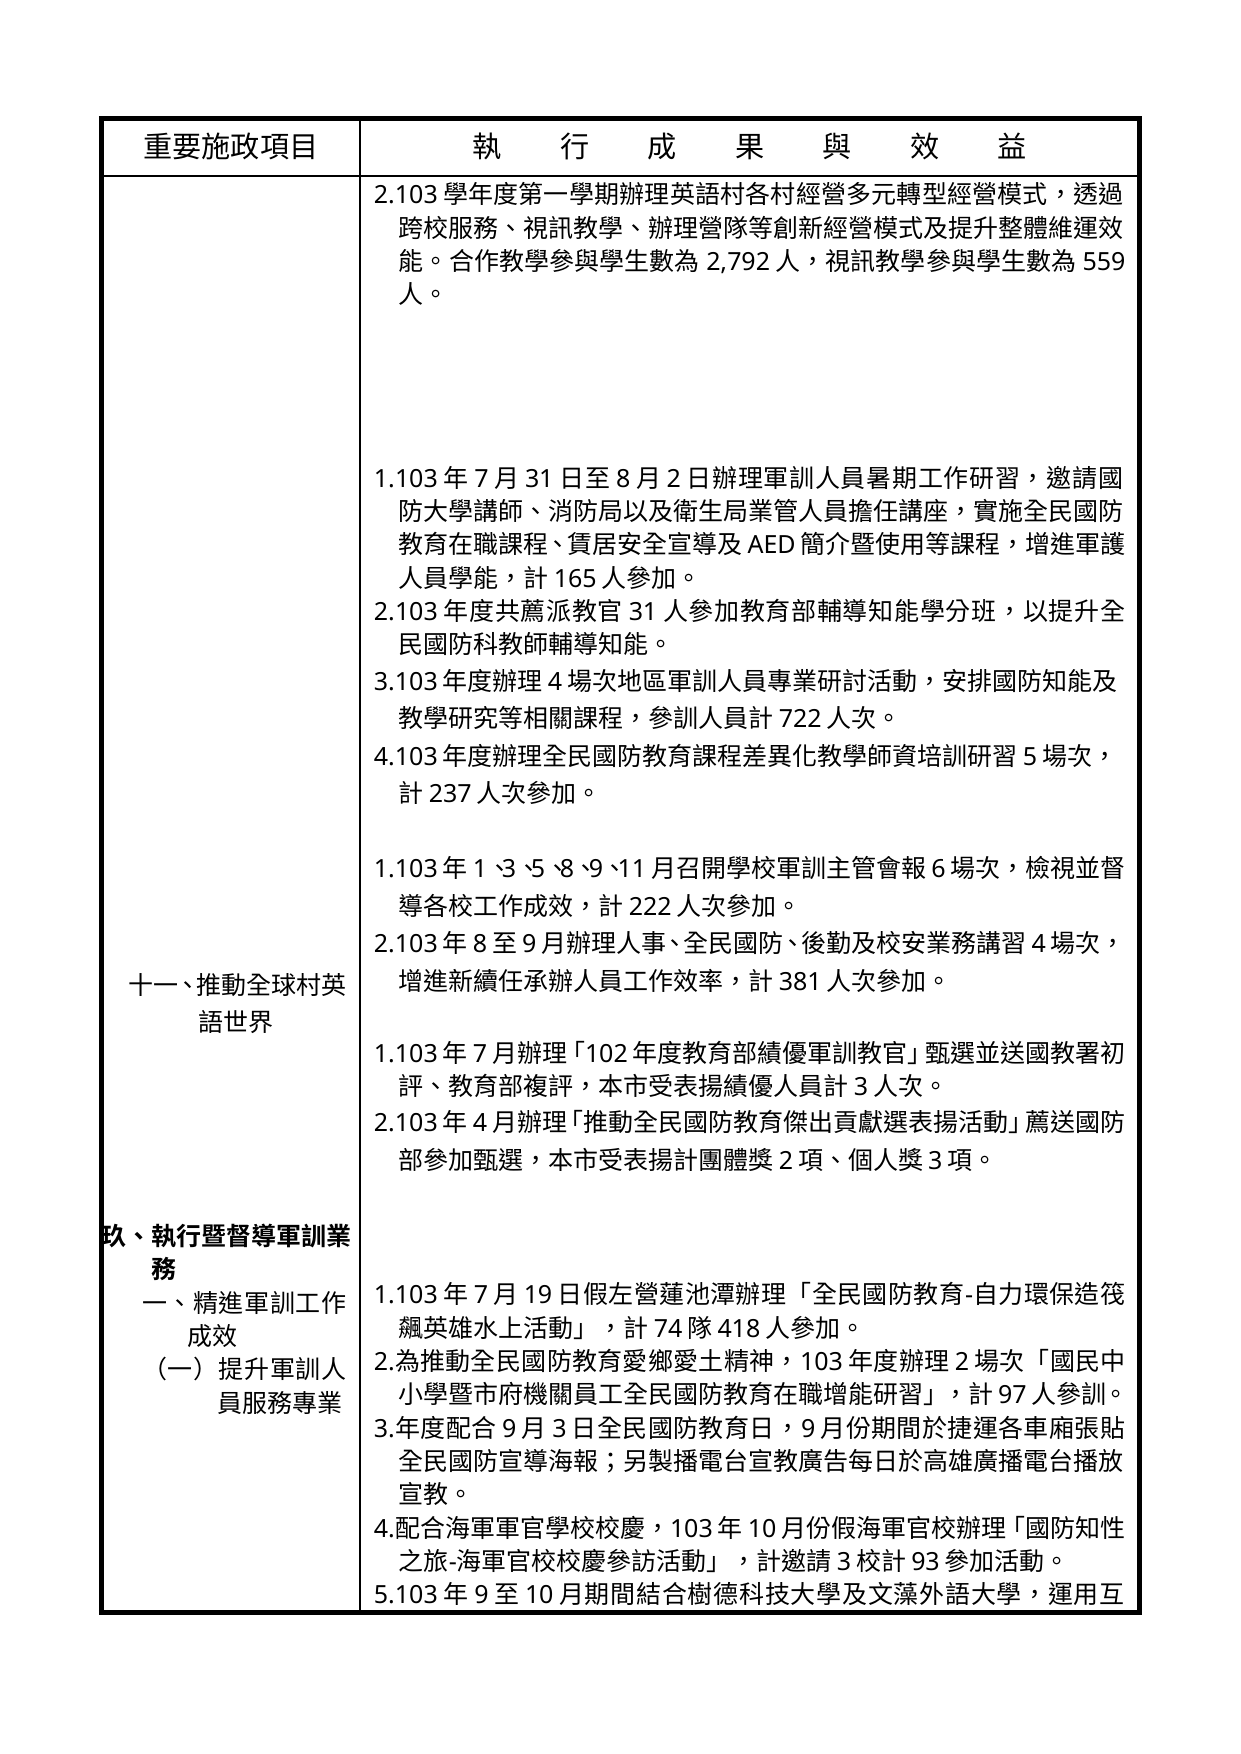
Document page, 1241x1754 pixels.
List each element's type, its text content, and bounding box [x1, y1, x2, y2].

table_header 重要施政項目 [104, 121, 359, 175]
table_header 執 行 成 果 與 效 益 [361, 121, 1137, 175]
table_cell 教育業務發展管理 壹、發展高中職教育 一、辦理校務評鑑及教師進修： （一）辦理各項研討會及教育實驗，瞭解各校校務、教學實際情形及其困難，並予以輔導改善，以發揮高中職課程應有功能 （二）鼓勵教師進修，提高教師素質，加強教師專業化 二、「友善校園」學生事務與輔導工作 （一）成立輔導工作輔導團 （二）推動學生輔導工作 （三）關懷中輟學生 （四）推動生命教育 （五）推動性別平等教育 （六）學務工作 三、教學研究進修 （一）辦理教師進修研習，改進課程及教學方法 （二）辦理學藝活動，提高學生學習興趣，促使五育均衡發展 四、發展科學教育 （一）辦理科學教育輔導、充實儀器設備及實驗課程 （二）辦理科學教育活動，發掘及輔導科學資優學生，並擴大學生學習領域 五、發展職業教育，辦理技藝競，提高技能水準 六、獎助私立高級中等學校充實設備 七、公費及獎勵 （一）核發學生獎助金，鼓勵成績優異、優秀清寒、軍公教遺族等子女努力向學 （二）辦理助學貸款，協助學生完成學業 八、辦理教師檢定 九、配合十二年國民基本教育，建立適性入學機制，並進行相關宣導及研習 十、推動高中職均、優質化方案 十一、新（修）建校舍，打造優質、健康及安全的教育環境 貳、發展國中教育 一、校務規劃與管理 （一）推動學校評鑑及教師專業發展制度，督導學校教學正常化 （二）建立教師資料，以利課務及行政管理之參考 （三）提升教師課堂教學能力，有效提高學生學習成效 （四）辦理國中校長遴選及強化教評會功能，推動校園民主，鼓勵教職員及社區參與學校經營，並健全教育人事制度，公平處理教師 甄選及聘任 二、落實「友善校園」學生事務與輔導工作 （一）辦理學生事務與輔導活動 （二）加強人權、法治、品德及公民教育 （三）推動生命教育與憂鬱自傷（殺)三級預防工作 （四）落實學生輔導體制 （五）落實中輟生追蹤輔導與復學就讀政策 （六）高關懷學生之預防與輔導 （七）依據性別平等教育法推動性別平等教育 （八）統籌規劃學校教職員參與學生事務與輔導專業知能在職教育 （九）推動學生生涯發展教育，有效規劃未來進路 三、學生公費獎勵及補助 （一）適時獎勵（表揚)優秀學生，促進教育更精進 （二）獎助功勛、軍公教遺族及低收入戶學生代收代辦費，以彰顯政府德澤 （三）補助學生教科書費 （四）補助私立國中學生雜費 四、本土教育與輔導活動 （一）加強本土教育與民族精神教育，以培養學生愛家、愛鄉、愛國情操 （二）增進教師輔導觀念與技術方法、輔導學生升學與就業、加強心理衛生教育 五、發展科學教育 （一）培育並鼓勵教師研究創新與進修，提高師資素質 （二）整合科學教育資源及網絡，提高科學教育輔導成效 （三）辦理科學教育活動，提升全民科學素養，擴大學生學習領域 六、辦理國中技藝教育學程，強化國中技藝教育 七、加強教學研究，鼓勵教師專業成長，革新教學方法，提高教學效果，增進教育品質 八、加強學習成就不佳學生學習輔導，帶好每位學生 九、獎勵補助經營與教學創新 十、行政專業支持團隊 十一、鼓勵學生閱讀 十二、發展學校學科特色 十三、新建校舍及改建老舊校舍，營造安全教學環境，提高教學品質 十四、整建(修)現有校舍設施、充實教學設備，以提供舒適安全的學習環境 參、發展國小教育 一、一般行政 （一）辦理校務及各項研習活動，發揮教育效能 （二）辦理學生學籍審查與管理 （三）建立學校行政管理制度、充實教學資料 二、落實「友善校園」學生事務與輔導工作 （一）辦理學生事務活動 （二）加強人權、法治、品德及公民教育 （三）推動生命教育與憂鬱自傷(殺)防治 （四）落實學生輔導體制 （五）落實學生中輟之預防、追蹤、復學就讀及輔導，推動高關懷學生之預防性輔導 （六）依據性別平等教育法推動性別平等教育 （七）統籌規劃學校教職員參與學生事務與輔導專業知能在職教育 三、教務人事管理 （一）辦理國小教育人員甄選及介聘作業 （二）補助弱勢學生費用，鼓勵學生向學 （三）加強學習弱勢學生學習輔導，帶好每位學生 （四）設置資源中心研發編印教材 （五）推動九年一貫課程及辦理教學評量習，提倡教師進修研究風氣，以提高師資素質，精進教學 （六）辦理教育實驗，革新教材教法，廣收教育效果 （七）發展科學教育，迎接科技時代，提升國民科技素養 （八）推動兒童閱讀工作、開放學校圖書館，設置閱讀志工 四、推動校園社區化 五、整修現有校舍設施、充實教學設備，以提供舒適安全的學習環境 肆、社教活動及補習教育 一、短期補習班及兒童課後照顧服務中心 二、輔導公私立補習及進修學校，加強教學正常化 三、落實終身學習計畫 四、加強推展成人教育，辦理市民學苑、社區大學及成人基本教育班 五、各項補助及委辦 六、配合教師節表揚資深優良教師，藉以倡導尊師重道，端正教育風氣 七、積極辦理學校各項藝術教育活動，鼓勵各級學校師生參與，以提升本市藝術教育水準 八、加強改善社會風氣，舉辦各項學校藝文活動，以端正社會風氣，增進市民身心健康；輔導教育基金會或教育信託基金設立 九、實施交通安全教育，以維護學生交通安全 十、推動家庭教育，以增進國民家庭生活之能，健全國民身心發展，營造幸福家庭及祥和社會 伍、特殊教育 普及國民教育，促進教育機會均等，積極辦理特殊教業務 一、設置特殊教育 班或辦理特殊教育方案，提供特教支援系統 (一)改善校園無障 礙環境 (二)辦理身心障礙學生各項補助 (三)辦理特殊教育學生就學安置及輔導工作 (四)辦理特殊教育研習及活動，增進教學效果 二、辦理各項資賦優異教育鑑定、安置、輔導與研習及擴大辦理資賦優異教育方案 三、鼓勵學校積極推動創造力教育計畫 陸、推動幼兒教育 一、辦理專業研習，提升教師專業知能，增進教學效果 二、輔導及取締未立案幼兒園，提供安全學前教育環境 三、促進學前教育正常發展、增進親師生母語能力 四、辦理幼兒園輔導方案，充實幼兒園設備，提高幼教水準 五、扶助弱勢幼兒，提供優先入園措施 柒、國民體育及衛生保健 一、配合「健康城市」施政目標，推動學校體育活動： （一）輔導並促進體育課教學活動及運動之正常發展 （二）舉辦本市國民小學運動會 （三）舉辦本市中等學校運動會及參加全國中等學校運動會 （四）輔導本市中小學校體育促進會 （五）辦理及參加各項體育活動及運動競賽 （六）開放學校場 二、加強提升學生體能 三、推展學生水域及三級棒球運動 四、積極培養優秀選手，指定重點單項運動學校、編列體育獎勵金、各校推展體育運動績效獎勵金及繼續辦理基層運動選手訓練站 五、多元化經管世運主場館 六、推動本市健康促進學校計畫 七、辦理學童牙齒防治，補助器材設備及牙醫師檢查津貼 八、加強維護學生身心健康，以培養身心健全之國民 九、加強學校廁所及校園管理 十、加強學生視力保健 十一、加強學校午餐推廣與執行 十二、加強食品衛生及餐飲衛生管理 十三、加強維護學校飲用水衛生管理 十四、辦理學生團體保險，補助各校學生團體保險，以維護學安全 十五、推行消費者保護教育，落實消費者保護運動 捌、發展資訊及國際育 一、訂定教育科技政策與中長程計畫 二、進行網路與系統整合工作 三、配合推動各項資訊教育計畫 (一)資訊基礎環境維運 (二)引進中小學校優質化數位教學 (三)發展推廣各校資訊科技特色與典範 (四)資訊教育策略聯盟與資訊創新應用發展 (五)促進數位應用機會均等 四、建置視訊會議 五、推動行動學習等實驗計畫 六、辦理校園網路電話整合應用計畫 七、強化教育網路基礎建設與維運 八、深耕學校本位國際教育計畫 九、引進與培訓優質外籍英語教師 十、辦理多元化國際學生交流活動 十一、推動全球村英語世界 玖、執行暨督導軍訓業務 一、精進軍訓工作成效 （一）提升軍訓人員服務專業 （二）定期督導軍訓工作成效 （三）表揚獎勵優秀軍職人員 二、推動全民國防教育 （一）辦理各級學校師生多元全民國防教育活動 （二）實施技能演練 （三）研究全民國防教育教學發展，增進教學成效 （四）定期維修軍械及零件整補 三、校園安全 （一）訂定並執行校園安全計畫 （二）防制學生藥物濫用三級預防 （三）輔導學生校外生活 四、落實役男服務效能 （一）強化役男服務效能 （二）推動役男公益服務 拾、視察與輔導 一、視導工作： 視導所屬機關學校切實執行法令，促進教育正常發展；增進教師專業知能，改進教學方法，增進教育效果 二、國民教育輔導： 強化國民教育輔導團組織，增進輔導功能；設置國中小各學習領域輔導小組；建立各學習領域教材資源，輔導教師積極研究創新及進修，增進教學效能 拾壹、總務業務 一、加強文書檔案管理，推動電子公文節能減紙推動方案，執行本局公文電子交換發文作業 二、建立採購、營繕制度 三、加強緊急災害防救警覺及知能 四、善用公設保留地作教育休閒區 五、推展本市教育政策及概況宣導 拾貳、人事業務 一、貫徹員額精簡政策 二、依法辦理陞遷調補，進用考試分發人員 三、落實身心障礙者權益保障法 四、加強訓練進修，有效提高人力素質 五、維護公務紀律 六、強化考核獎懲，以激勵服務精神 七、落實退休資遣政策，加強退休人員照護 八、關心員工身心健康，規劃辦理定期健康檢查 拾參、政風業務 一、加強辦理政風法紀宣導，增進員工守法觀念 二、革新政風，建立廉能政治，加強便民服務 三、加強公務保密工作，強化員工保密觀念，並策訂預防機關危害、破壞維護措施 四、落實財產申報作為 拾肆、會計業務 一、配合年度施政計畫籌編預算 二、有效控管各統籌經費預算 三、加強內部審核 四、依限編製各表報 五、編製年度決算 [104, 177, 359, 1610]
